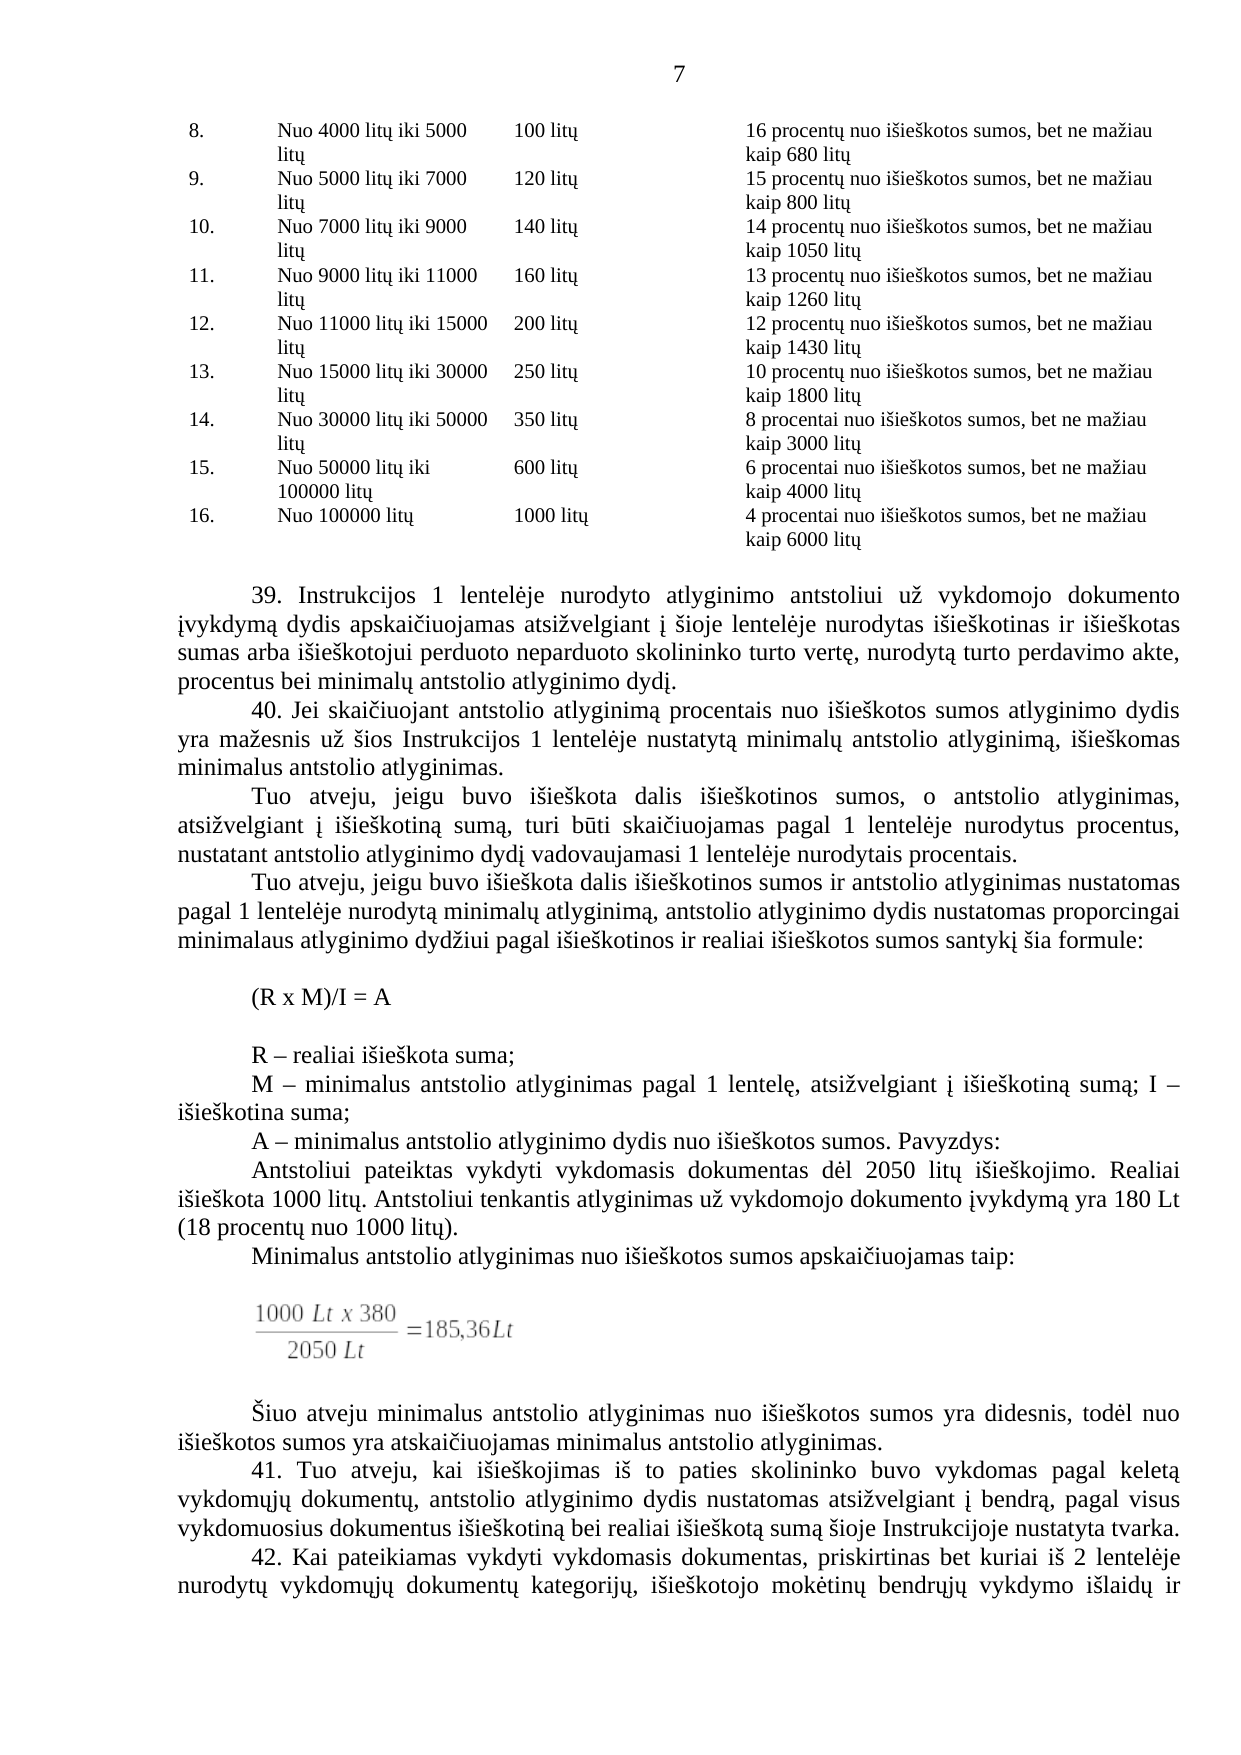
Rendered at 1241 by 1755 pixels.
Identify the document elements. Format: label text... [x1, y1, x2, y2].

table_cell 13 procentų nuo išieškotos sumos, bet ne mažiau kaip 1260 litų [734, 263, 1181, 311]
table_cell 100 litų [503, 118, 734, 166]
text A – minimalus antstolio atlyginimo dydis nuo išieškotos sumos. Pavyzdys: [177, 1126, 1181, 1155]
table_cell 12 procentų nuo išieškotos sumos, bet ne mažiau kaip 1430 litų [734, 311, 1181, 359]
table_cell Nuo 4000 litų iki 5000 litų [266, 118, 502, 166]
table_cell 10 procentų nuo išieškotos sumos, bet ne mažiau kaip 1800 litų [734, 359, 1181, 407]
table_cell 120 litų [503, 166, 734, 214]
table_cell 200 litų [503, 311, 734, 359]
text M – minimalus antstolio atlyginimas pagal 1 lentelę, atsižvelgiant į išieškotiną sumą; I – išieškotina suma; [177, 1069, 1181, 1126]
text R – realiai išieškota suma; [177, 1040, 1181, 1069]
table_cell 14. [177, 407, 266, 455]
table_cell 9. [177, 166, 266, 214]
table_cell 16. [177, 503, 266, 551]
table_cell Nuo 50000 litų iki 100000 litų [266, 455, 502, 503]
table_cell 1000 litų [503, 503, 734, 551]
table_cell 11. [177, 263, 266, 311]
text 39. Instrukcijos 1 lentelėje nurodyto atlyginimo antstoliui už vykdomojo dokumento įvykdymą dydis apskaičiuojamas atsižvelgiant į šioje lentelėje nurodytas išieškotinas ir išieškotas sumas arba išieškotojui perduoto neparduoto skolininko turto vertę, nurodytą turto perdavimo akte, procentus bei minimalų antstolio atlyginimo dydį. [177, 580, 1181, 695]
text Šiuo atveju minimalus antstolio atlyginimas nuo išieškotos sumos yra didesnis, todėl nuo išieškotos sumos yra atskaičiuojamas minimalus antstolio atlyginimas. [177, 1398, 1181, 1455]
text 40. Jei skaičiuojant antstolio atlyginimą procentais nuo išieškotos sumos atlyginimo dydis yra mažesnis už šios Instrukcijos 1 lentelėje nustatytą minimalų antstolio atlyginimą, išieškomas minimalus antstolio atlyginimas. [177, 695, 1181, 781]
table_cell Nuo 30000 litų iki 50000 litų [266, 407, 502, 455]
table_cell 14 procentų nuo išieškotos sumos, bet ne mažiau kaip 1050 litų [734, 214, 1181, 262]
table_cell 15 procentų nuo išieškotos sumos, bet ne mažiau kaip 800 litų [734, 166, 1181, 214]
table_cell 140 litų [503, 214, 734, 262]
table_cell Nuo 100000 litų [266, 503, 502, 551]
table_cell 8. [177, 118, 266, 166]
text 42. Kai pateikiamas vykdyti vykdomasis dokumentas, priskirtinas bet kuriai iš 2 lentelėje nurodytų vykdomųjų dokumentų kategorijų, išieškotojo mokėtinų bendrųjų vykdymo išlaidų ir [177, 1542, 1181, 1599]
table_cell Nuo 5000 litų iki 7000 litų [266, 166, 502, 214]
table_cell Nuo 15000 litų iki 30000 litų [266, 359, 502, 407]
table_cell 15. [177, 455, 266, 503]
table_cell 600 litų [503, 455, 734, 503]
text Tuo atveju, jeigu buvo išieškota dalis išieškotinos sumos ir antstolio atlyginimas nustatomas pagal 1 lentelėje nurodytą minimalų atlyginimą, antstolio atlyginimo dydis nustatomas proporcingai minimalaus atlyginimo dydžiui pagal išieškotinos ir realiai išieškotos sumos santykį šia formule: [177, 867, 1181, 954]
table_cell 6 procentai nuo išieškotos sumos, bet ne mažiau kaip 4000 litų [734, 455, 1181, 503]
table_cell Nuo 7000 litų iki 9000 litų [266, 214, 502, 262]
table_cell 13. [177, 359, 266, 407]
table_cell 4 procentai nuo išieškotos sumos, bet ne mažiau kaip 6000 litų [734, 503, 1181, 551]
text Tuo atveju, jeigu buvo išieškota dalis išieškotinos sumos, o antstolio atlyginimas, atsižvelgiant į išieškotiną sumą, turi būti skaičiuojamas pagal 1 lentelėje nurodytus procentus, nustatant antstolio atlyginimo dydį vadovaujamasi 1 lentelėje nurodytais procentais. [177, 781, 1181, 867]
table_cell 350 litų [503, 407, 734, 455]
table_cell Nuo 9000 litų iki 11000 litų [266, 263, 502, 311]
table_cell 8 procentai nuo išieškotos sumos, bet ne mažiau kaip 3000 litų [734, 407, 1181, 455]
text 41. Tuo atveju, kai išieškojimas iš to paties skolininko buvo vykdomas pagal keletą vykdomųjų dokumentų, antstolio atlyginimo dydis nustatomas atsižvelgiant į bendrą, pagal visus vykdomuosius dokumentus išieškotiną bei realiai išieškotą sumą šioje Instrukcijoje nustatyta tvarka. [177, 1455, 1181, 1542]
text Antstoliui pateiktas vykdyti vykdomasis dokumentas dėl 2050 litų išieškojimo. Realiai išieškota 1000 litų. Antstoliui tenkantis atlyginimas už vykdomojo dokumento įvykdymą yra 180 Lt (18 procentų nuo 1000 litų). [177, 1155, 1181, 1241]
table_cell 160 litų [503, 263, 734, 311]
table_cell 250 litų [503, 359, 734, 407]
table_cell 16 procentų nuo išieškotos sumos, bet ne mažiau kaip 680 litų [734, 118, 1181, 166]
table_cell 12. [177, 311, 266, 359]
text (R x M)/I = A [177, 982, 1181, 1011]
text Minimalus antstolio atlyginimas nuo išieškotos sumos apskaičiuojamas taip: [177, 1241, 1181, 1270]
table_cell 10. [177, 214, 266, 262]
table_cell Nuo 11000 litų iki 15000 litų [266, 311, 502, 359]
